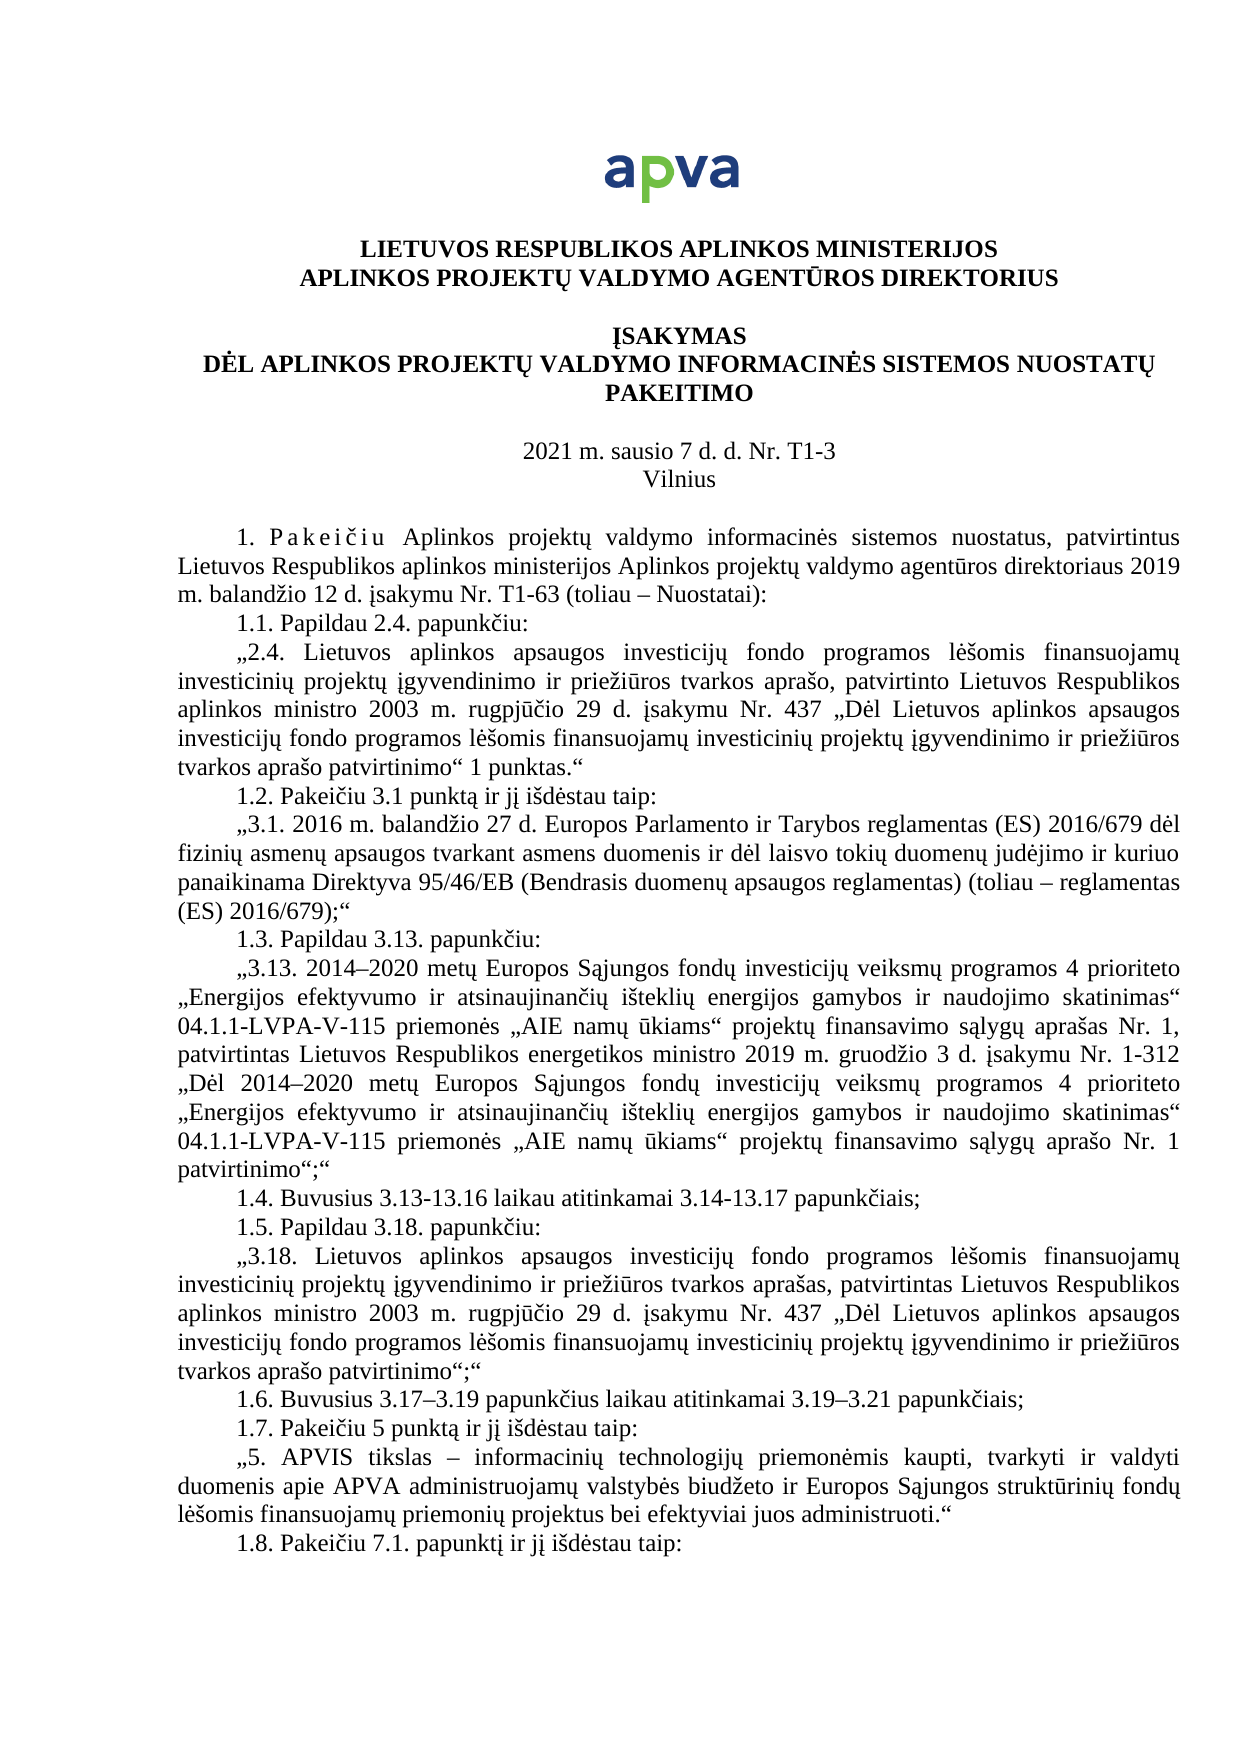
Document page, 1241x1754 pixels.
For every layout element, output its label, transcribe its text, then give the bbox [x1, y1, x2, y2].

text 1.8. Pakeičiu 7.1. papunktį ir jį išdėstau taip: [236, 1528, 1181, 1557]
text „2.4. Lietuvos aplinkos apsaugos investicijų fondo programos lėšomis finansuojamų investicinių projektų įgyvendinimo ir priežiūros tvarkos aprašo, patvirtinto Lietuvos Respublikos aplinkos ministro 2003 m. rugpjūčio 29 d. įsakymu Nr. 437 „Dėl Lietuvos aplinkos apsaugos investicijų fondo programos lėšomis finansuojamų investicinių projektų įgyvendinimo ir priežiūros tvarkos aprašo patvirtinimo“ 1 punktas.“ [177, 637, 1181, 781]
text 2021 m. sausio 7 d. d. Nr. T1-3 [177, 436, 1181, 464]
text DĖL APLINKOS PROJEKTŲ VALDYMO INFORMACINĖS SISTEMOS NUOSTATŲ PAKEITIMO [177, 349, 1181, 407]
text „3.18. Lietuvos aplinkos apsaugos investicijų fondo programos lėšomis finansuojamų investicinių projektų įgyvendinimo ir priežiūros tvarkos aprašas, patvirtintas Lietuvos Respublikos aplinkos ministro 2003 m. rugpjūčio 29 d. įsakymu Nr. 437 „Dėl Lietuvos aplinkos apsaugos investicijų fondo programos lėšomis finansuojamų investicinių projektų įgyvendinimo ir priežiūros tvarkos aprašo patvirtinimo“;“ [177, 1241, 1181, 1384]
text APLINKOS PROJEKTŲ VALDYMO AGENTŪROS DIREKTORIUS [177, 263, 1181, 292]
text Vilnius [177, 464, 1181, 493]
text „3.1. 2016 m. balandžio 27 d. Europos Parlamento ir Tarybos reglamentas (ES) 2016/679 dėl fizinių asmenų apsaugos tvarkant asmens duomenis ir dėl laisvo tokių duomenų judėjimo ir kuriuo panaikinama Direktyva 95/46/EB (Bendrasis duomenų apsaugos reglamentas) (toliau – reglamentas (ES) 2016/679);“ [177, 809, 1181, 924]
text 1.3. Papildau 3.13. papunkčiu: [177, 924, 1181, 953]
text „5. APVIS tikslas – informacinių technologijų priemonėmis kaupti, tvarkyti ir valdyti duomenis apie APVA administruojamų valstybės biudžeto ir Europos Sąjungos struktūrinių fondų lėšomis finansuojamų priemonių projektus bei efektyviai juos administruoti.“ [177, 1442, 1181, 1528]
text 1. Pakeičiu Aplinkos projektų valdymo informacinės sistemos nuostatus, patvirtintus Lietuvos Respublikos aplinkos ministerijos Aplinkos projektų valdymo agentūros direktoriaus 2019 m. balandžio 12 d. įsakymu Nr. T1-63 (toliau – Nuostatai): [177, 522, 1181, 608]
text LIETUVOS RESPUBLIKOS APLINKOS MINISTERIJOS [177, 234, 1181, 263]
text 1.4. Buvusius 3.13-13.16 laikau atitinkamai 3.14-13.17 papunkčiais; [177, 1183, 1181, 1212]
text 1.5. Papildau 3.18. papunkčiu: [177, 1212, 1181, 1241]
text 1.2. Pakeičiu 3.1 punktą ir jį išdėstau taip: [177, 781, 1181, 809]
text 1.6. Buvusius 3.17–3.19 papunkčius laikau atitinkamai 3.19–3.21 papunkčiais; [177, 1384, 1181, 1413]
text 1.7. Pakeičiu 5 punktą ir jį išdėstau taip: [177, 1413, 1181, 1442]
text „3.13. 2014–2020 metų Europos Sąjungos fondų investicijų veiksmų programos 4 prioriteto „Energijos efektyvumo ir atsinaujinančių išteklių energijos gamybos ir naudojimo skatinimas“ 04.1.1-LVPA-V-115 priemonės „AIE namų ūkiams“ projektų finansavimo sąlygų aprašas Nr. 1, patvirtintas Lietuvos Respublikos energetikos ministro 2019 m. gruodžio 3 d. įsakymu Nr. 1-312 „Dėl 2014–2020 metų Europos Sąjungos fondų investicijų veiksmų programos 4 prioriteto „Energijos efektyvumo ir atsinaujinančių išteklių energijos gamybos ir naudojimo skatinimas“ 04.1.1-LVPA-V-115 priemonės „AIE namų ūkiams“ projektų finansavimo sąlygų aprašo Nr. 1 patvirtinimo“;“ [177, 953, 1181, 1183]
text 1.1. Papildau 2.4. papunkčiu: [177, 608, 1181, 637]
text Įsakymas [177, 321, 1181, 349]
